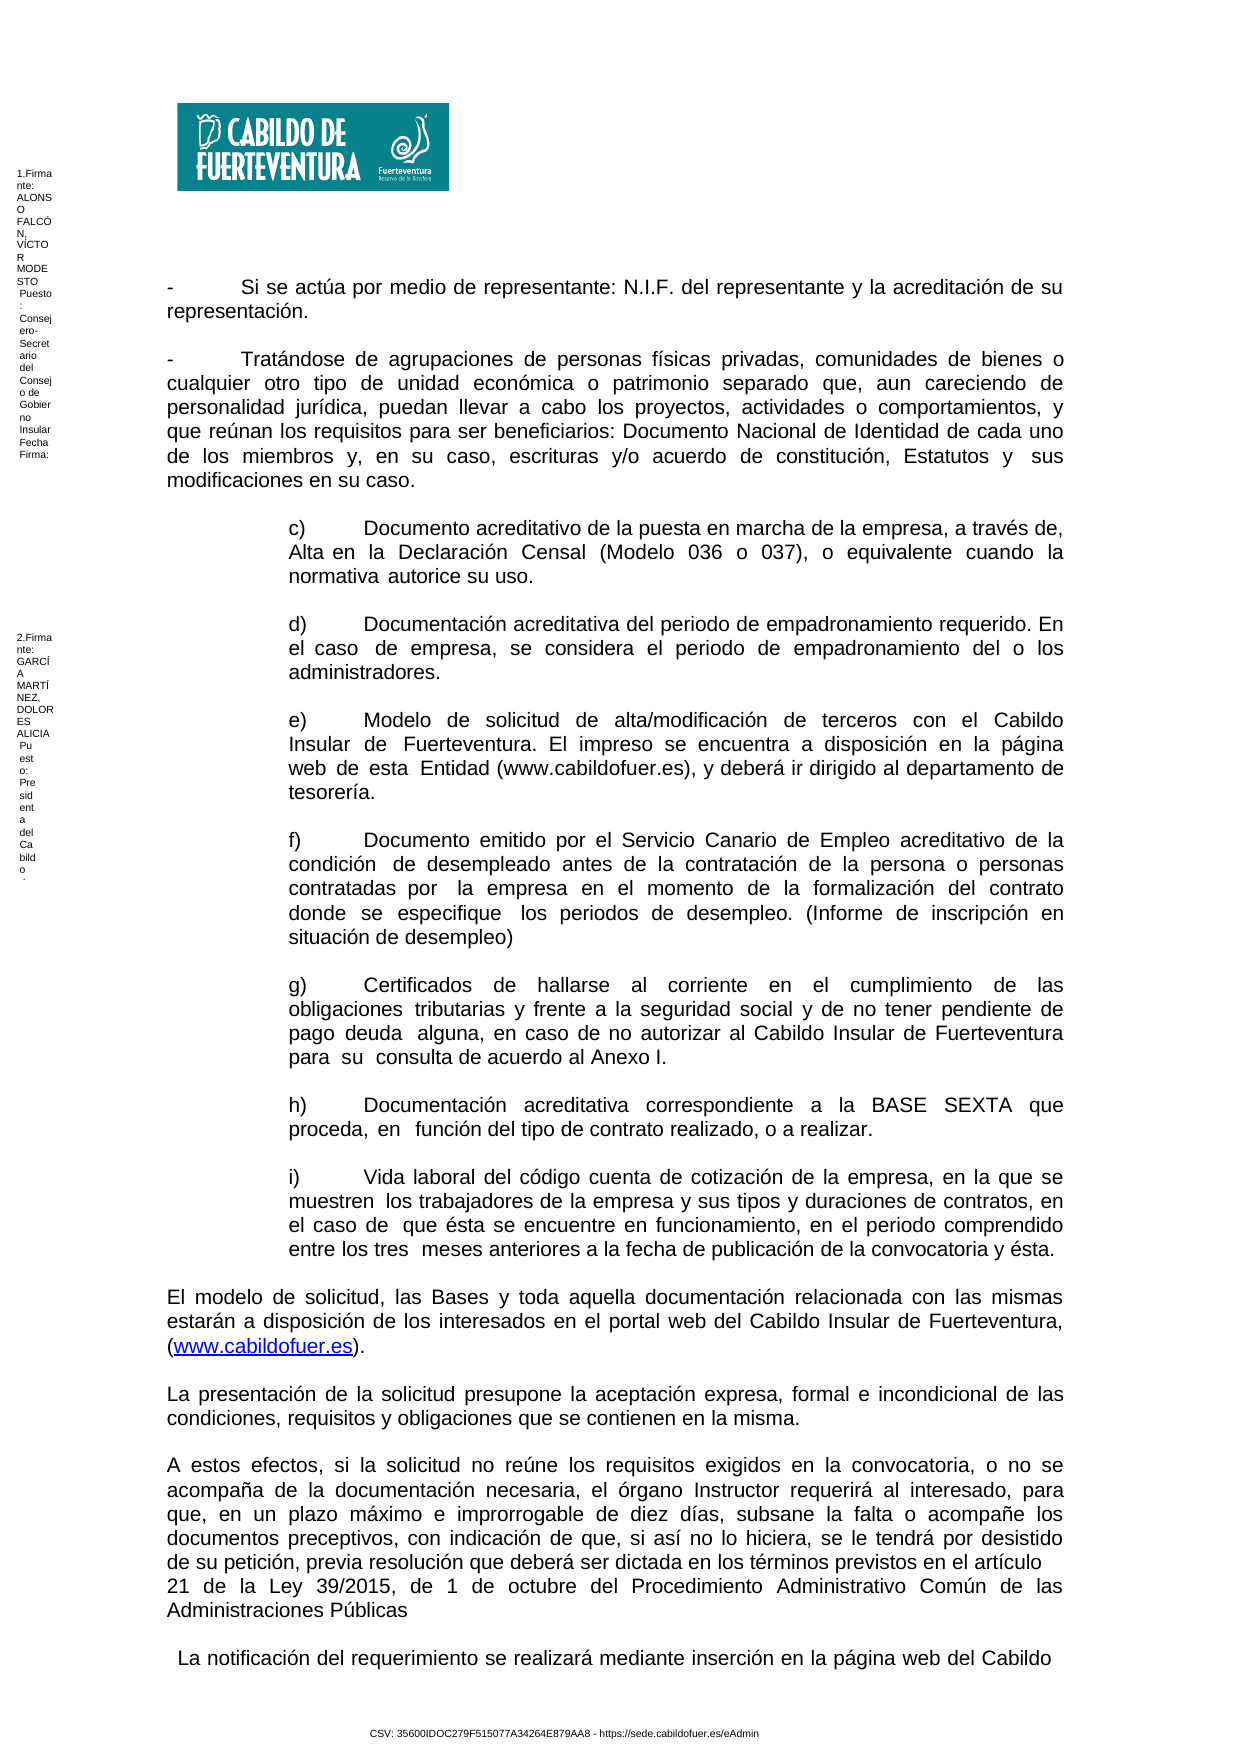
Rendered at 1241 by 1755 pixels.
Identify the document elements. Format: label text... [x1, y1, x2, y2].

list Vida laboral del código cuenta de cotización de la empresa, en la que se muestren los trabajadores de la empresa y sus tipos y duraciones de contratos, en el caso de que ésta se encuentre en funcionamiento, en el periodo comprendido entre los tres meses anteriores a la fecha de publicación de la convocatoria y ésta. [288, 1165, 1064, 1261]
list Si se actúa por medio de representante: N.I.F. del representante y la acreditación de su representación. [167, 274, 1064, 323]
text 21 de la Ley 39/2015, de 1 de octubre del Procedimiento Administrativo Común de las Administraciones Públicas [167, 1574, 1064, 1622]
text 1.Firmante: ALONSO FALCÓN, VÍCTOR MODESTO [17, 167, 54, 287]
list Documentación acreditativa correspondiente a la BASE SEXTA que proceda, en función del tipo de contrato realizado, o a realizar. [288, 1093, 1064, 1141]
list Documento acreditativo de la puesta en marcha de la empresa, a través de, Alta en la Declaración Censal (Modelo 036 o 037), o equivalente cuando la normativa autorice su uso. [288, 516, 1064, 588]
list Tratándose de agrupaciones de personas físicas privadas, comunidades de bienes o cualquier otro tipo de unidad económica o patrimonio separado que, aun careciendo de personalidad jurídica, puedan llevar a cabo los proyectos, actividades o comportamientos, y que reúnan los requisitos para ser beneficiarios: Documento Nacional de Identidad de cada uno de los miembros y, en su caso, escrituras y/o acuerdo de constitución, Estatutos y sus modificaciones en su caso. [167, 347, 1064, 492]
text La presentación de la solicitud presupone la aceptación expresa, formal e incondicional de las condiciones, requisitos y obligaciones que se contienen en la misma. [167, 1381, 1064, 1429]
list Documentación acreditativa del periodo de empadronamiento requerido. En el caso de empresa, se considera el periodo de empadronamiento del o los administradores. [288, 612, 1064, 684]
list Modelo de solicitud de alta/modificación de terceros con el Cabildo Insular de Fuerteventura. El impreso se encuentra a disposición en la página web de esta Entidad (www.cabildofuer.es), y deberá ir dirigido al departamento de tesorería. [288, 708, 1064, 804]
list Documento emitido por el Servicio Canario de Empleo acreditativo de la condición de desempleado antes de la contratación de la persona o personas contratadas por la empresa en el momento de la formalización del contrato donde se especifique los periodos de desempleo. (Informe de inscripción en situación de desempleo) [288, 828, 1064, 948]
text La notificación del requerimiento se realizará mediante inserción en la página web del Cabildo [177, 1646, 1241, 1670]
list Certificados de hallarse al corriente en el cumplimiento de las obligaciones tributarias y frente a la seguridad social y de no tener pendiente de pago deuda alguna, en caso de no autorizar al Cabildo Insular de Fuerteventura para su consulta de acuerdo al Anexo I. [288, 973, 1064, 1069]
text A estos efectos, si la solicitud no reúne los requisitos exigidos en la convocatoria, o no se acompaña de la documentación necesaria, el órgano Instructor requerirá al interesado, para que, en un plazo máximo e improrrogable de diez días, subsane la falta o acompañe los documentos preceptivos, con indicación de que, si así no lo hiciera, se le tendrá por desistido de su petición, previa resolución que deberá ser dictada en los términos previstos en el artículo [167, 1453, 1064, 1574]
text Puesto: Presidenta del Cabildo de Fuerteventura Fecha Firma: 07/05/2025 08:55:34 [19, 740, 36, 879]
text Puesto: Consejero-Secretario del Consejo de Gobierno Insular Fecha Firma: 06/05/2025 13:03:06 [19, 288, 52, 463]
text El modelo de solicitud, las Bases y toda aquella documentación relacionada con las mismas estarán a disposición de los interesados en el portal web del Cabildo Insular de Fuerteventura, (www.cabildofuer.es). [167, 1285, 1064, 1357]
text 2.Firmante: GARCÍA MARTÍNEZ, DOLORES ALICIA [17, 631, 54, 739]
